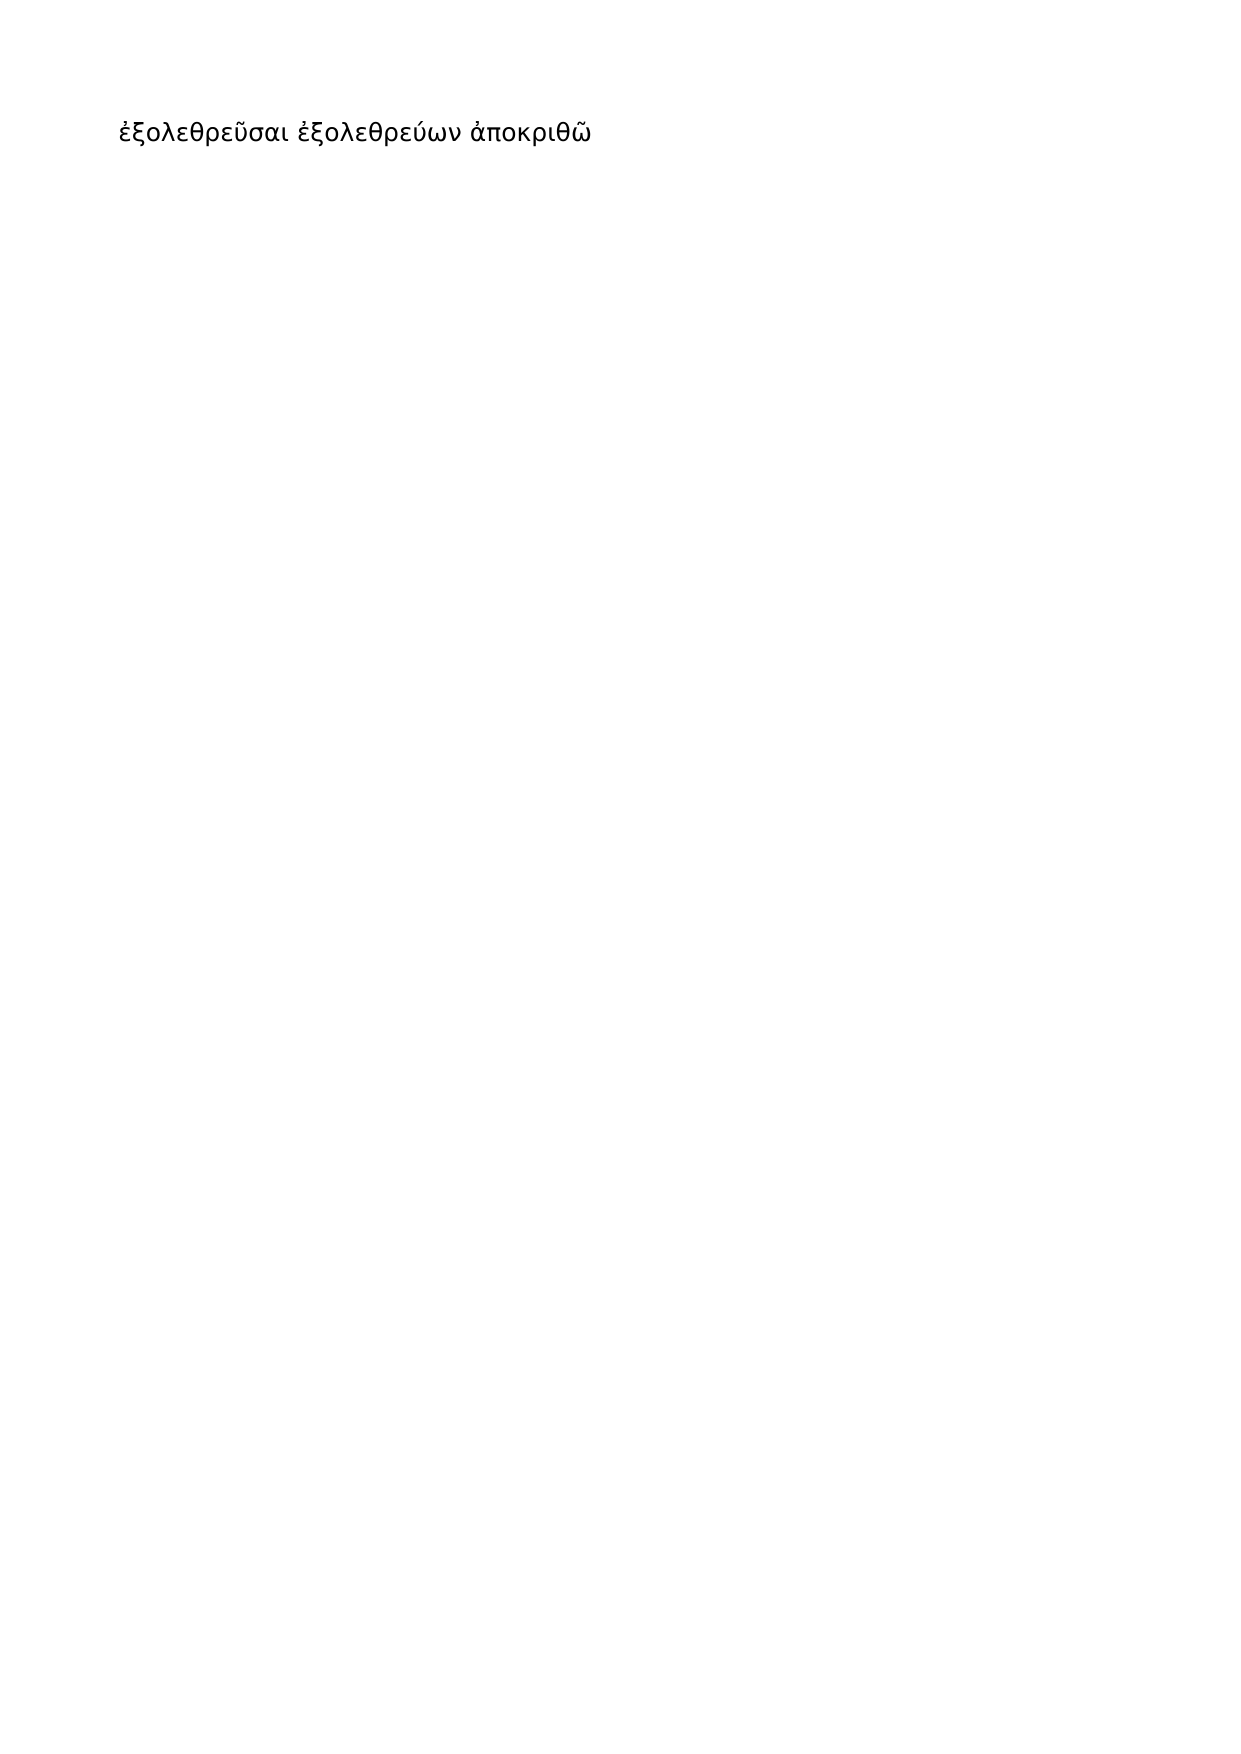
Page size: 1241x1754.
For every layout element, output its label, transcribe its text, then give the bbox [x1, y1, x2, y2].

text ἐξολεθρεῦσαι ἐξολεθρεύων ἀποκριθῶ [118, 118, 1122, 147]
